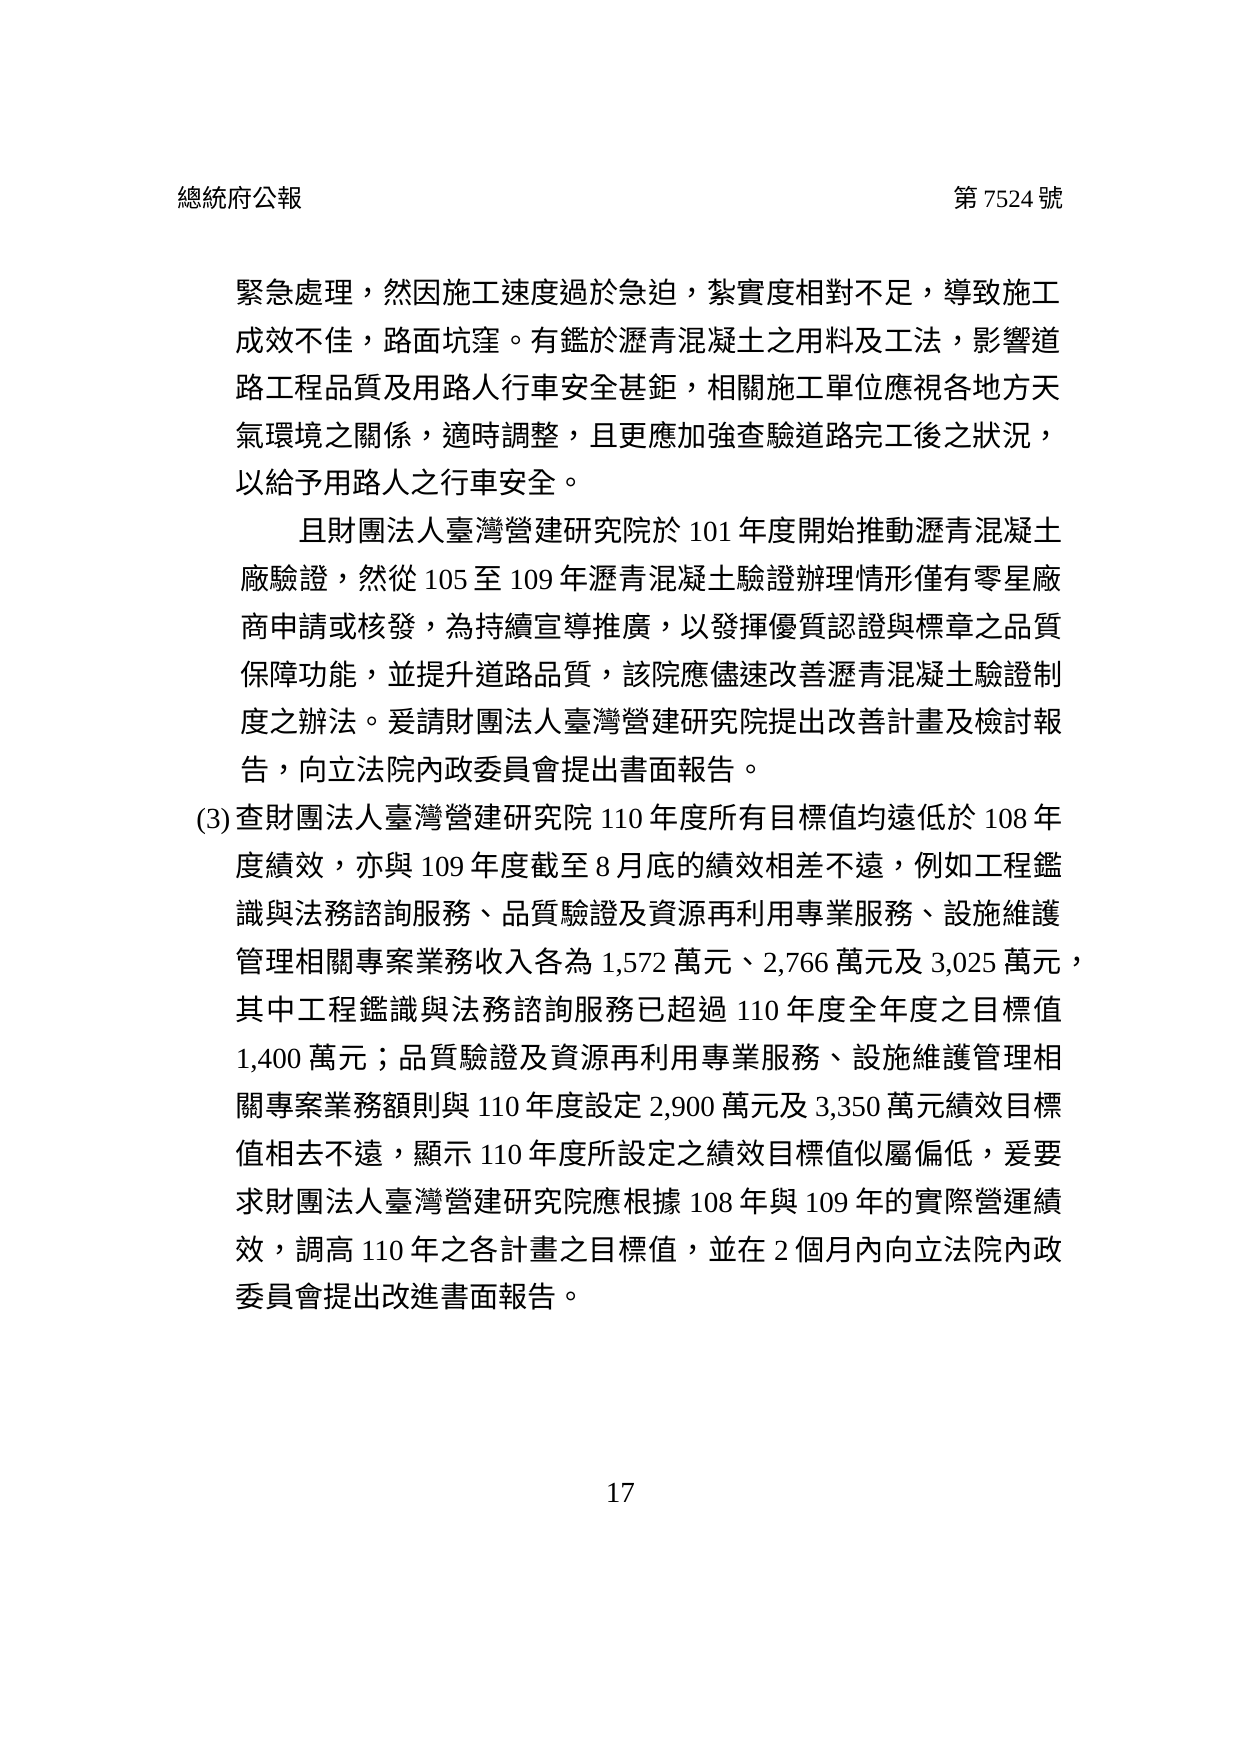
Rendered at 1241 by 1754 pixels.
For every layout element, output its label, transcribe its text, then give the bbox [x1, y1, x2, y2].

text 緊急處理，然因施工速度過於急迫，紮實度相對不足，導致施工成效不佳，路面坑窪。有鑑於瀝青混凝土之用料及工法，影響道路工程品質及用路人行車安全甚鉅，相關施工單位應視各地方天氣環境之關係，適時調整，且更應加強查驗道路完工後之狀況，以給予用路人之行車安全。 [196, 266, 1063, 503]
text (3) 查財團法人臺灣營建研究院110年度所有目標值均遠低於108年度績效，亦與109年度截至8月底的績效相差不遠，例如工程鑑識與法務諮詢服務、品質驗證及資源再利用專業服務、設施維護管理相關專案業務收入各為1,572萬元、2,766萬元及3,025萬元，其中工程鑑識與法務諮詢服務已超過110年度全年度之目標值1,400萬元；品質驗證及資源再利用專業服務、設施維護管理相關專案業務額則與110年度設定2,900萬元及3,350萬元績效目標值相去不遠，顯示110年度所設定之績效目標值似屬偏低，爰要求財團法人臺灣營建研究院應根據108年與109年的實際營運績效，調高110年之各計畫之目標值，並在2個月內向立法院內政委員會提出改進書面報告。 [196, 790, 1063, 1317]
text 且財團法人臺灣營建研究院於101年度開始推動瀝青混凝土廠驗證，然從105至109年瀝青混凝土驗證辦理情形僅有零星廠商申請或核發，為持續宣導推廣，以發揮優質認證與標章之品質保障功能，並提升道路品質，該院應儘速改善瀝青混凝土驗證制度之辦法。爰請財團法人臺灣營建研究院提出改善計畫及檢討報告，向立法院內政委員會提出書面報告。 [240, 503, 1063, 790]
